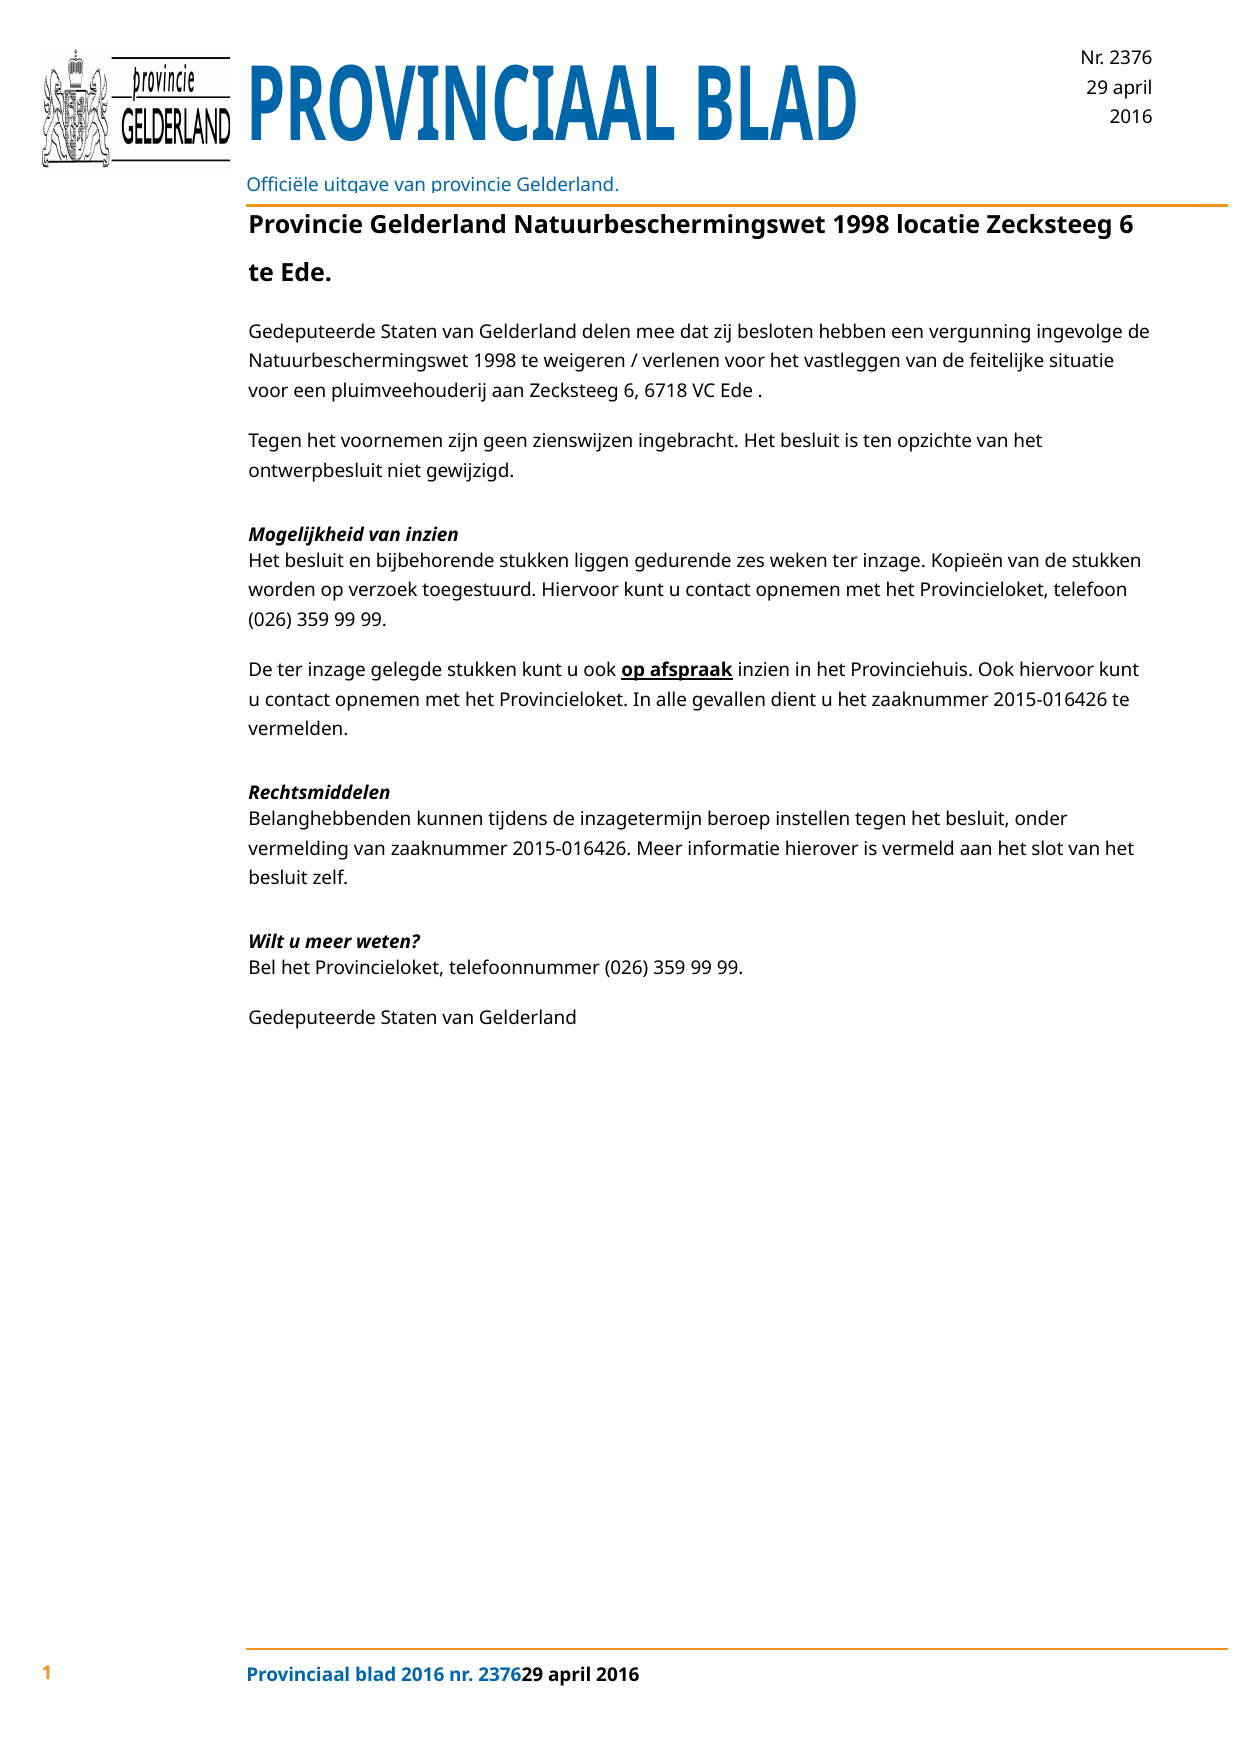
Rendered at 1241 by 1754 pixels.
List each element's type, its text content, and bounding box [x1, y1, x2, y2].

text Bel het Provincieloket, telefoonnummer (026) 359 99 99. [248, 954, 1152, 980]
text Mogelijkheid van inzien [248, 521, 1152, 547]
text Gedeputeerde Staten van Gelderland delen mee dat zij besloten hebben een vergunning ingevolge de Natuurbeschermingswet 1998 te weigeren / verlenen voor het vastleggen van de feitelijke situatie voor een pluimveehouderij aan Zecksteeg 6, 6718 VC Ede . [248, 318, 1152, 403]
text Het besluit en bijbehorende stukken liggen gedurende zes weken ter inzage. Kopieën van de stukken worden op verzoek toegestuurd. Hiervoor kunt u contact opnemen met het Provincieloket, telefoon (026) 359 99 99. [248, 547, 1152, 632]
text Wilt u meer weten? [248, 928, 1152, 954]
text Tegen het voornemen zijn geen zienswijzen ingebracht. Het besluit is ten opzichte van het ontwerpbesluit niet gewijzigd. [248, 427, 1152, 483]
text De ter inzage gelegde stukken kunt u ook op afspraak inzien in het Provinciehuis. Ook hiervoor kunt u contact opnemen met het Provincieloket. In alle gevallen dient u het zaaknummer 2015-016426 te vermelden. [248, 656, 1152, 741]
text Belanghebbenden kunnen tijdens de inzagetermijn beroep instellen tegen het besluit, onder vermelding van zaaknummer 2015-016426. Meer informatie hierover is vermeld aan het slot van het besluit zelf. [248, 805, 1152, 890]
picture [41, 47, 231, 172]
text Rechtsmiddelen [248, 779, 1152, 805]
text Provincie Gelderland Natuurbeschermingswet 1998 locatie Zecksteeg 6 te Ede. [248, 207, 1152, 288]
text Gedeputeerde Staten van Gelderland [248, 1004, 1152, 1030]
